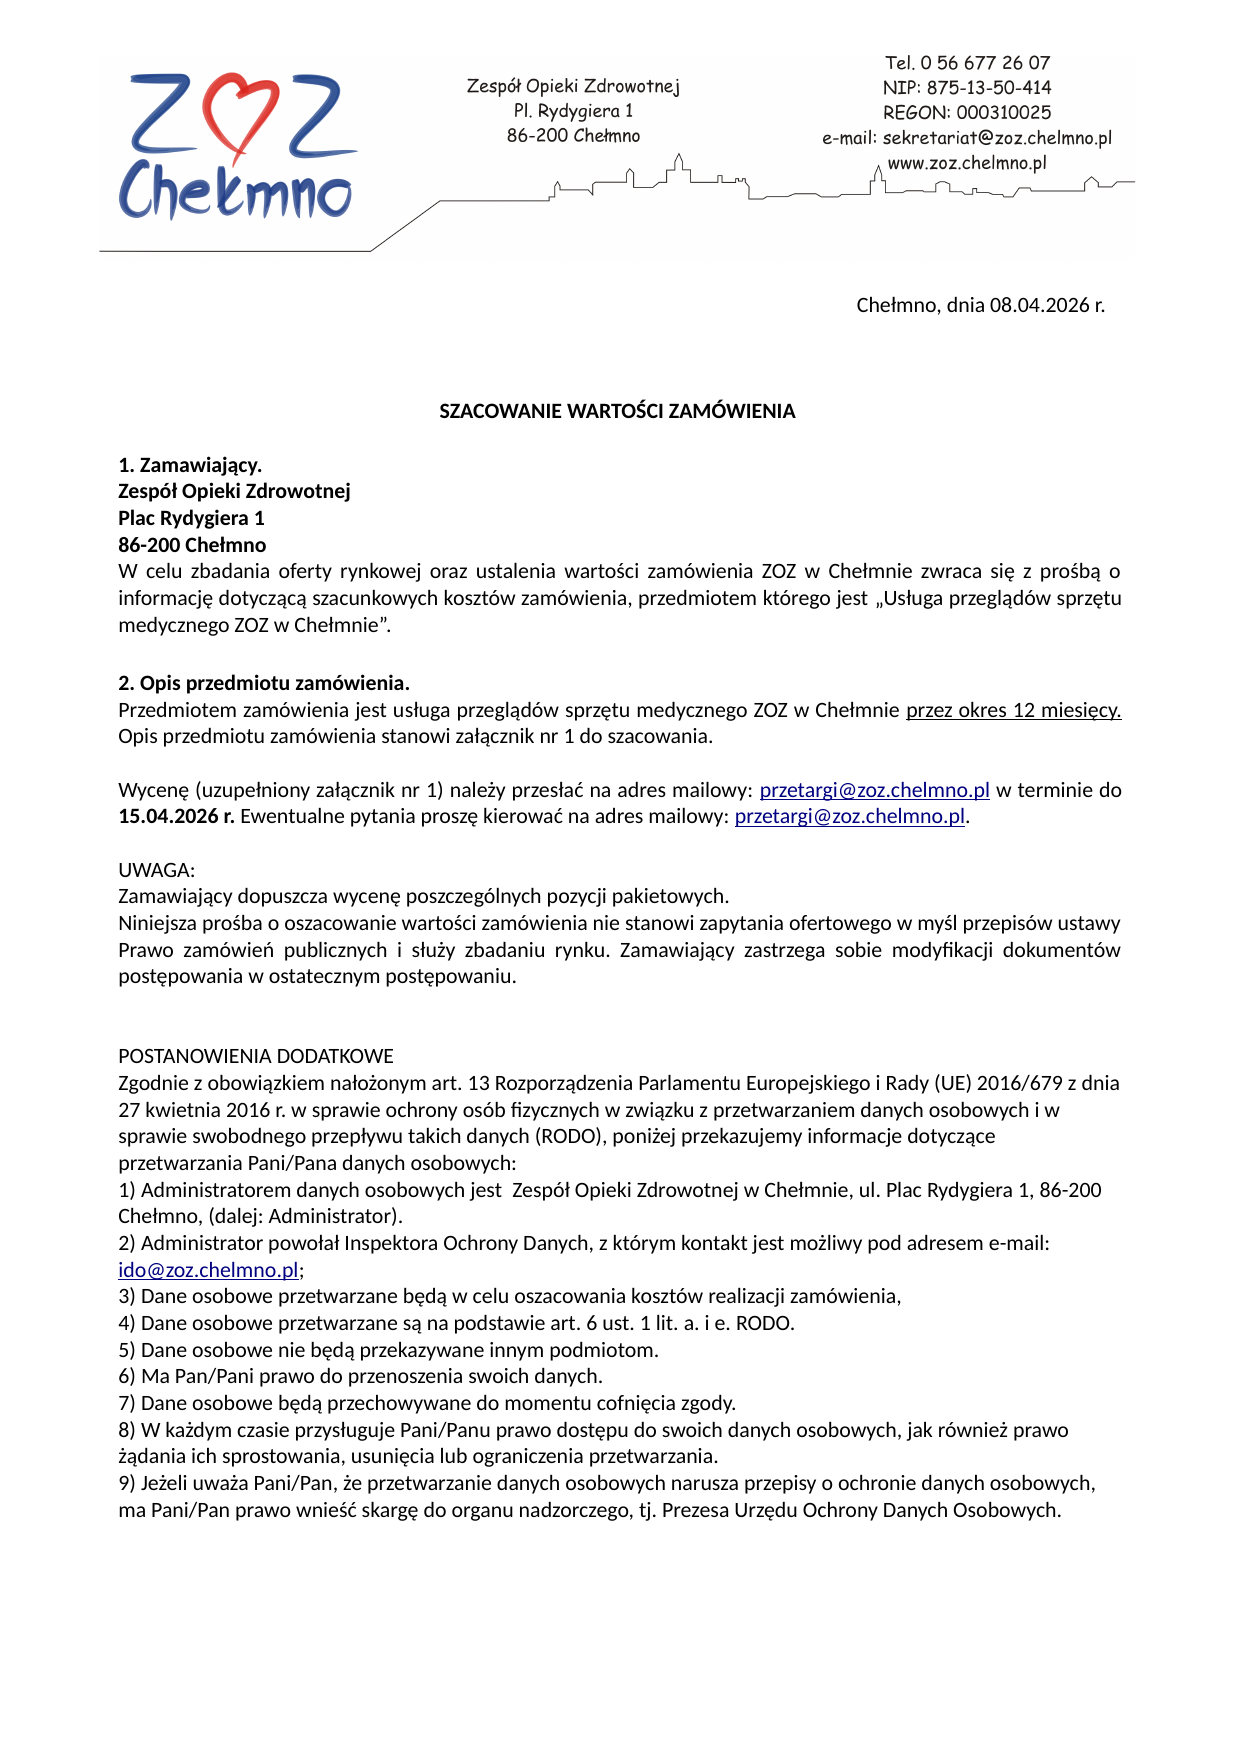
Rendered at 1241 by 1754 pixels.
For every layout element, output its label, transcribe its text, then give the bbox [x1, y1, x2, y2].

text Niniejsza prośba o oszacowanie wartości zamówienia nie stanowi zapytania ofertowego w myśl przepisów ustawy Prawo zamówień publicznych i służy zbadaniu rynku. Zamawiający zastrzega sobie modyfikacji dokumentów postępowania w ostatecznym postępowaniu. [118, 909, 1122, 989]
text W celu zbadania oferty rynkowej oraz ustalenia wartości zamówienia ZOZ w Chełmnie zwraca się z prośbą o informację dotyczącą szacunkowych kosztów zamówienia, przedmiotem którego jest „Usługa przeglądów sprzętu medycznego ZOZ w Chełmnie”. [118, 557, 1122, 637]
text UWAGA: [118, 856, 1122, 883]
picture [99, 55, 1136, 262]
text POSTANOWIENIA DODATKOWE Zgodnie z obowiązkiem nałożonym art. 13 Rozporządzenia Parlamentu Europejskiego i Rady (UE) 2016/679 z dnia 27 kwietnia 2016 r. w sprawie ochrony osób fizycznych w związku z przetwarzaniem danych osobowych i w sprawie swobodnego przepływu takich danych (RODO), poniżej przekazujemy informacje dotyczące przetwarzania Pani/Pana danych osobowych: 1) Administratorem danych osobowych jest Zespół Opieki Zdrowotnej w Chełmnie, ul. Plac Rydygiera 1, 86-200 Chełmno, (dalej: Administrator). 2) Administrator powołał Inspektora Ochrony Danych, z którym kontakt jest możliwy pod adresem e-mail: ido@zoz.chelmno.pl; 3) Dane osobowe przetwarzane będą w celu oszacowania kosztów realizacji zamówienia, 4) Dane osobowe przetwarzane są na podstawie art. 6 ust. 1 lit. a. i e. RODO. 5) Dane osobowe nie będą przekazywane innym podmiotom. 6) Ma Pan/Pani prawo do przenoszenia swoich danych. 7) Dane osobowe będą przechowywane do momentu cofnięcia zgody. 8) W każdym czasie przysługuje Pani/Panu prawo dostępu do swoich danych osobowych, jak również prawo żądania ich sprostowania, usunięcia lub ograniczenia przetwarzania. 9) Jeżeli uważa Pani/Pan, że przetwarzanie danych osobowych narusza przepisy o ochronie danych osobowych, ma Pani/Pan prawo wnieść skargę do organu nadzorczego, tj. Prezesa Urzędu Ochrony Danych Osobowych. [118, 1043, 1122, 1523]
text Chełmno, dnia 08.04.2026 r. [118, 291, 1122, 317]
text Zamawiający dopuszcza wycenę poszczególnych pozycji pakietowych. [118, 883, 1122, 909]
text Plac Rydygiera 1 [118, 504, 1122, 531]
text 86-200 Chełmno [118, 531, 1122, 557]
text Przedmiotem zamówienia jest usługa przeglądów sprzętu medycznego ZOZ w Chełmnie przez okres 12 miesięcy. Opis przedmiotu zamówienia stanowi załącznik nr 1 do szacowania. [118, 696, 1122, 749]
text Zespół Opieki Zdrowotnej [118, 477, 1122, 504]
text 2. Opis przedmiotu zamówienia. [118, 669, 1122, 696]
text SZACOWANIE WARTOŚCI ZAMÓWIENIA [118, 397, 1122, 424]
text Wycenę (uzupełniony załącznik nr 1) należy przesłać na adres mailowy: przetargi@zoz.chelmno.pl w terminie do 15.04.2026 r. Ewentualne pytania proszę kierować na adres mailowy: przetargi@zoz.chelmno.pl. [118, 776, 1122, 829]
text 1. Zamawiający. [118, 451, 1122, 477]
